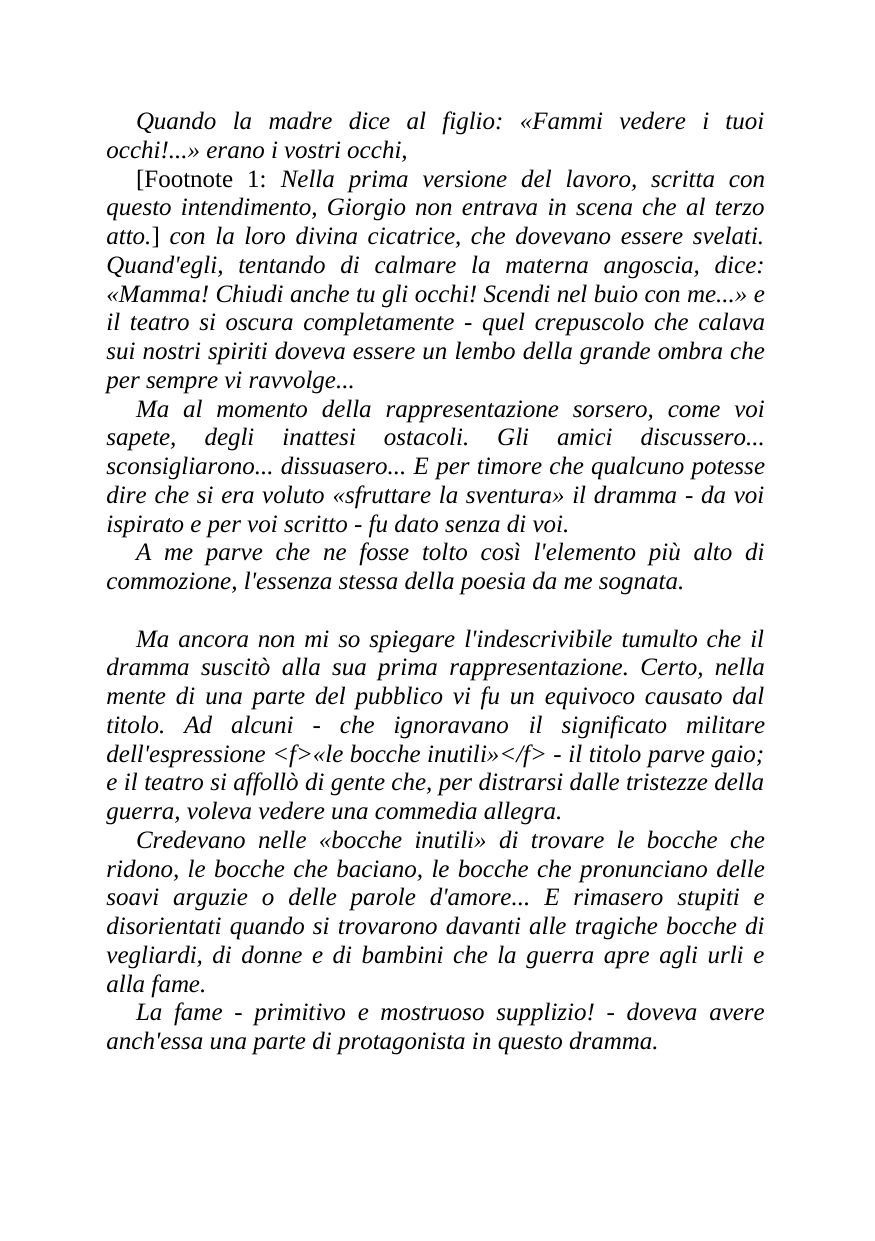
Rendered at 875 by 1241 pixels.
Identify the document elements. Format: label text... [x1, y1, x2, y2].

text A me parve che ne fosse tolto così l'elemento più alto di commozione, l'essenza stessa della poesia da me sognata. [106, 537, 768, 595]
text Quando la madre dice al figlio: «Fammi vedere i tuoi occhi!...» erano i vostri occhi, [106, 106, 768, 164]
text La fame - primitivo e mostruoso supplizio! - doveva avere anch'essa una parte di protagonista in questo dramma. [106, 997, 768, 1055]
text Credevano nelle «bocche inutili» di trovare le bocche che ridono, le bocche che baciano, le bocche che pronunciano delle soavi arguzie o delle parole d'amore... E rimasero stupiti e disorientati quando si trovarono davanti alle tragiche bocche di vegliardi, di donne e di bambini che la guerra apre agli urli e alla fame. [106, 825, 768, 997]
text [Footnote 1: Nella prima versione del lavoro, scritta con questo intendimento, Giorgio non entrava in scena che al terzo atto.] con la loro divina cicatrice, che dovevano essere svelati. Quand'egli, tentando di calmare la materna angoscia, dice: «Mamma! Chiudi anche tu gli occhi! Scendi nel buio con me...» e il teatro si oscura completamente - quel crepuscolo che calava sui nostri spiriti doveva essere un lembo della grande ombra che per sempre vi ravvolge... [106, 164, 768, 394]
text Ma al momento della rappresentazione sorsero, come voi sapete, degli inattesi ostacoli. Gli amici discussero... sconsigliarono... dissuasero... E per timore che qualcuno potesse dire che si era voluto «sfruttare la sventura» il dramma - da voi ispirato e per voi scritto - fu dato senza di voi. [106, 394, 768, 537]
text Ma ancora non mi so spiegare l'indescrivibile tumulto che il dramma suscitò alla sua prima rappresentazione. Certo, nella mente di una parte del pubblico vi fu un equivoco causato dal titolo. Ad alcuni - che ignoravano il significato militare dell'espressione <f>«le bocche inutili»</f> - il titolo parve gaio; e il teatro si affollò di gente che, per distrarsi dalle tristezze della guerra, voleva vedere una commedia allegra. [106, 624, 768, 825]
